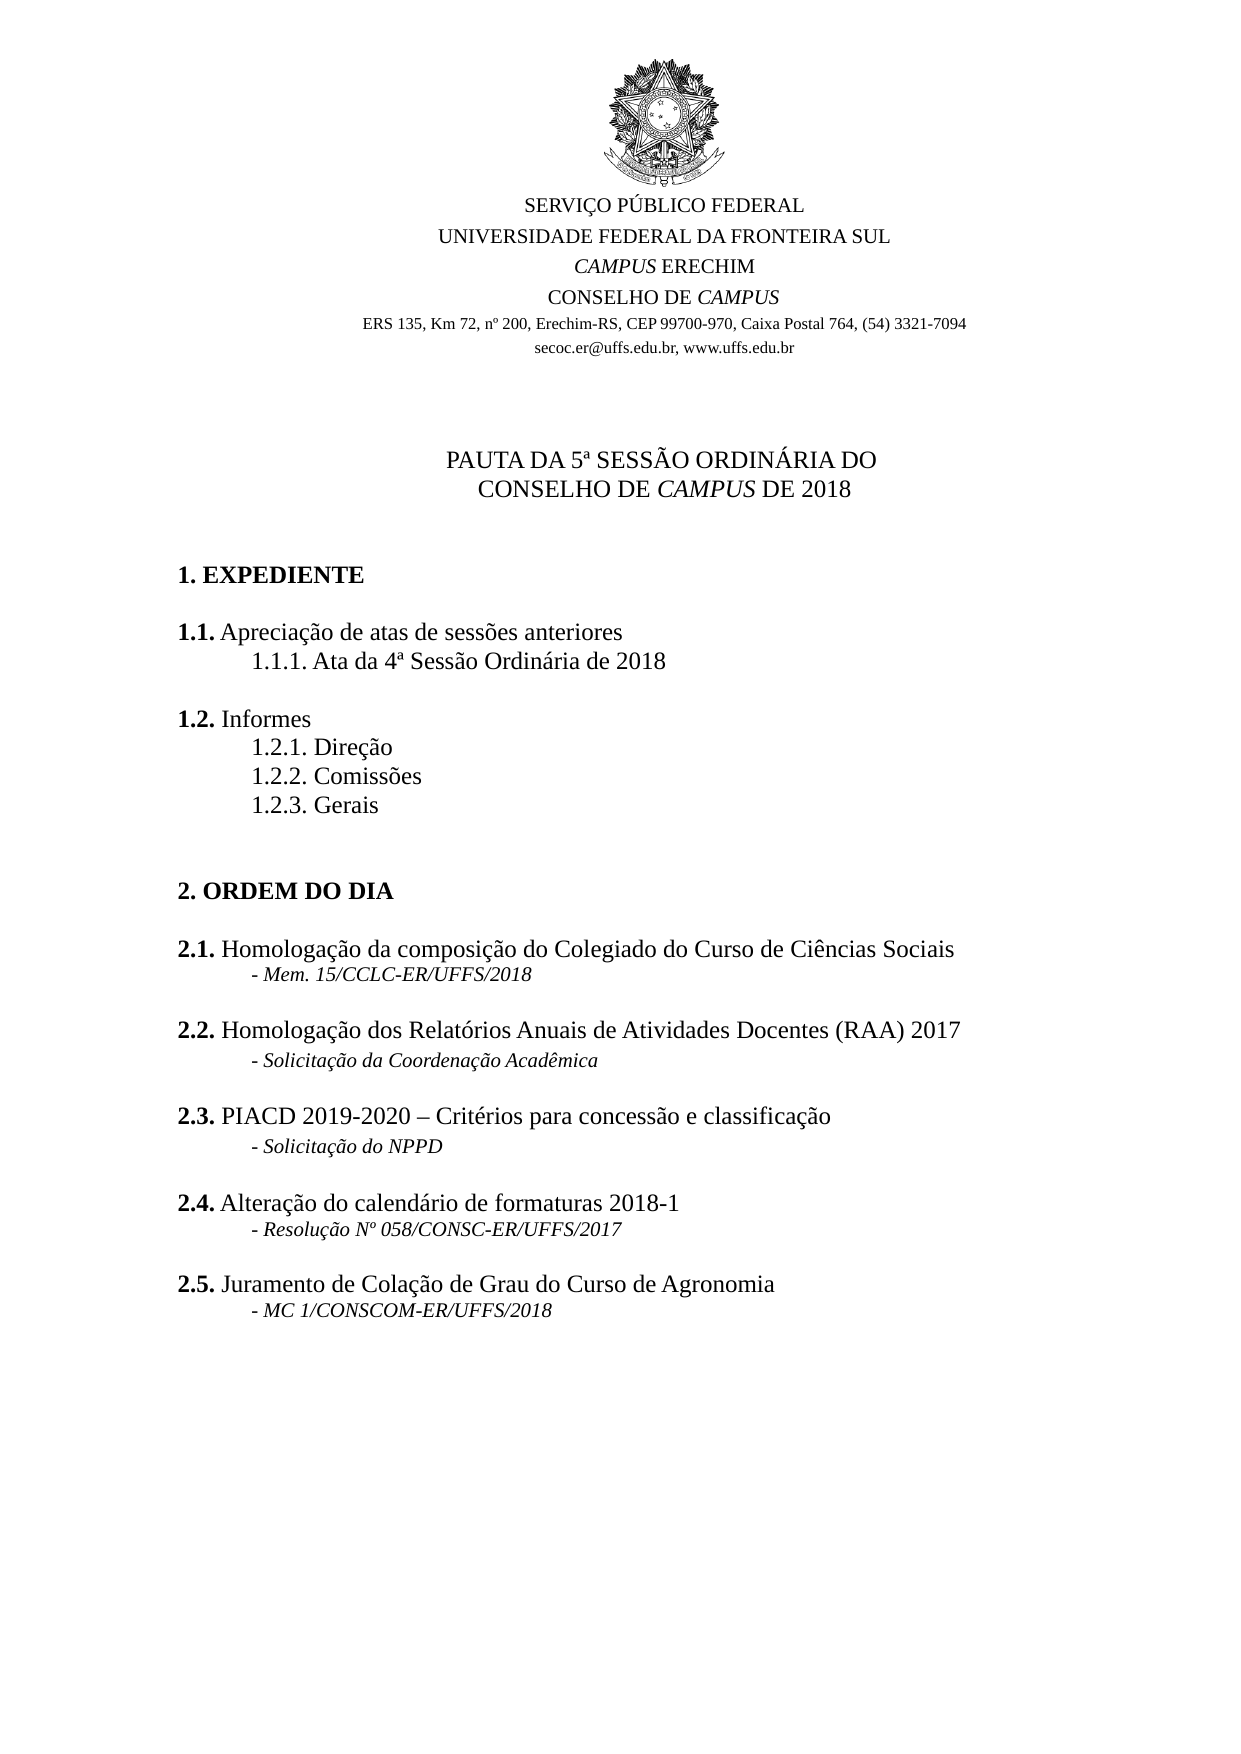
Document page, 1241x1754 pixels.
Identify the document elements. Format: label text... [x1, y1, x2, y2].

text 1.1.1. Ata da 4ª Sessão Ordinária de 2018 [177, 646, 1152, 675]
text 2.3. PIACD 2019-2020 – Critérios para concessão e classificação [177, 1101, 1152, 1130]
text - MC 1/CONSCOM-ER/UFFS/2018 [177, 1298, 1152, 1322]
text 2.5. Juramento de Colação de Grau do Curso de Agronomia [177, 1269, 1152, 1298]
text - Solicitação do NPPD [177, 1130, 1152, 1159]
text 1.2.2. Comissões [177, 761, 1152, 790]
text PAUTA DA 5ª SESSÃO ORDINÁRIA DO [177, 445, 1152, 474]
text 2. ORDEM DO DIA [177, 876, 1152, 905]
text 2.1. Homologação da composição do Colegiado do Curso de Ciências Sociais [177, 934, 1152, 962]
text - Mem. 15/CCLC-ER/UFFS/2018 [177, 962, 1152, 986]
text 1.2.3. Gerais [177, 790, 1152, 819]
text 1. EXPEDIENTE [177, 560, 1152, 589]
text 1.1. Apreciação de atas de sessões anteriores [177, 617, 1152, 646]
text 1.2. Informes [177, 704, 1152, 732]
text - Resolução Nº 058/CONSC-ER/UFFS/2017 [177, 1216, 1152, 1241]
text 1.2.1. Direção [177, 732, 1152, 761]
text - Solicitação da Coordenação Acadêmica [177, 1044, 1152, 1073]
text 2.2. Homologação dos Relatórios Anuais de Atividades Docentes (RAA) 2017 [177, 1015, 1152, 1044]
text CONSELHO DE CAMPUS DE 2018 [177, 474, 1152, 502]
text 2.4. Alteração do calendário de formaturas 2018-1 [177, 1188, 1152, 1216]
